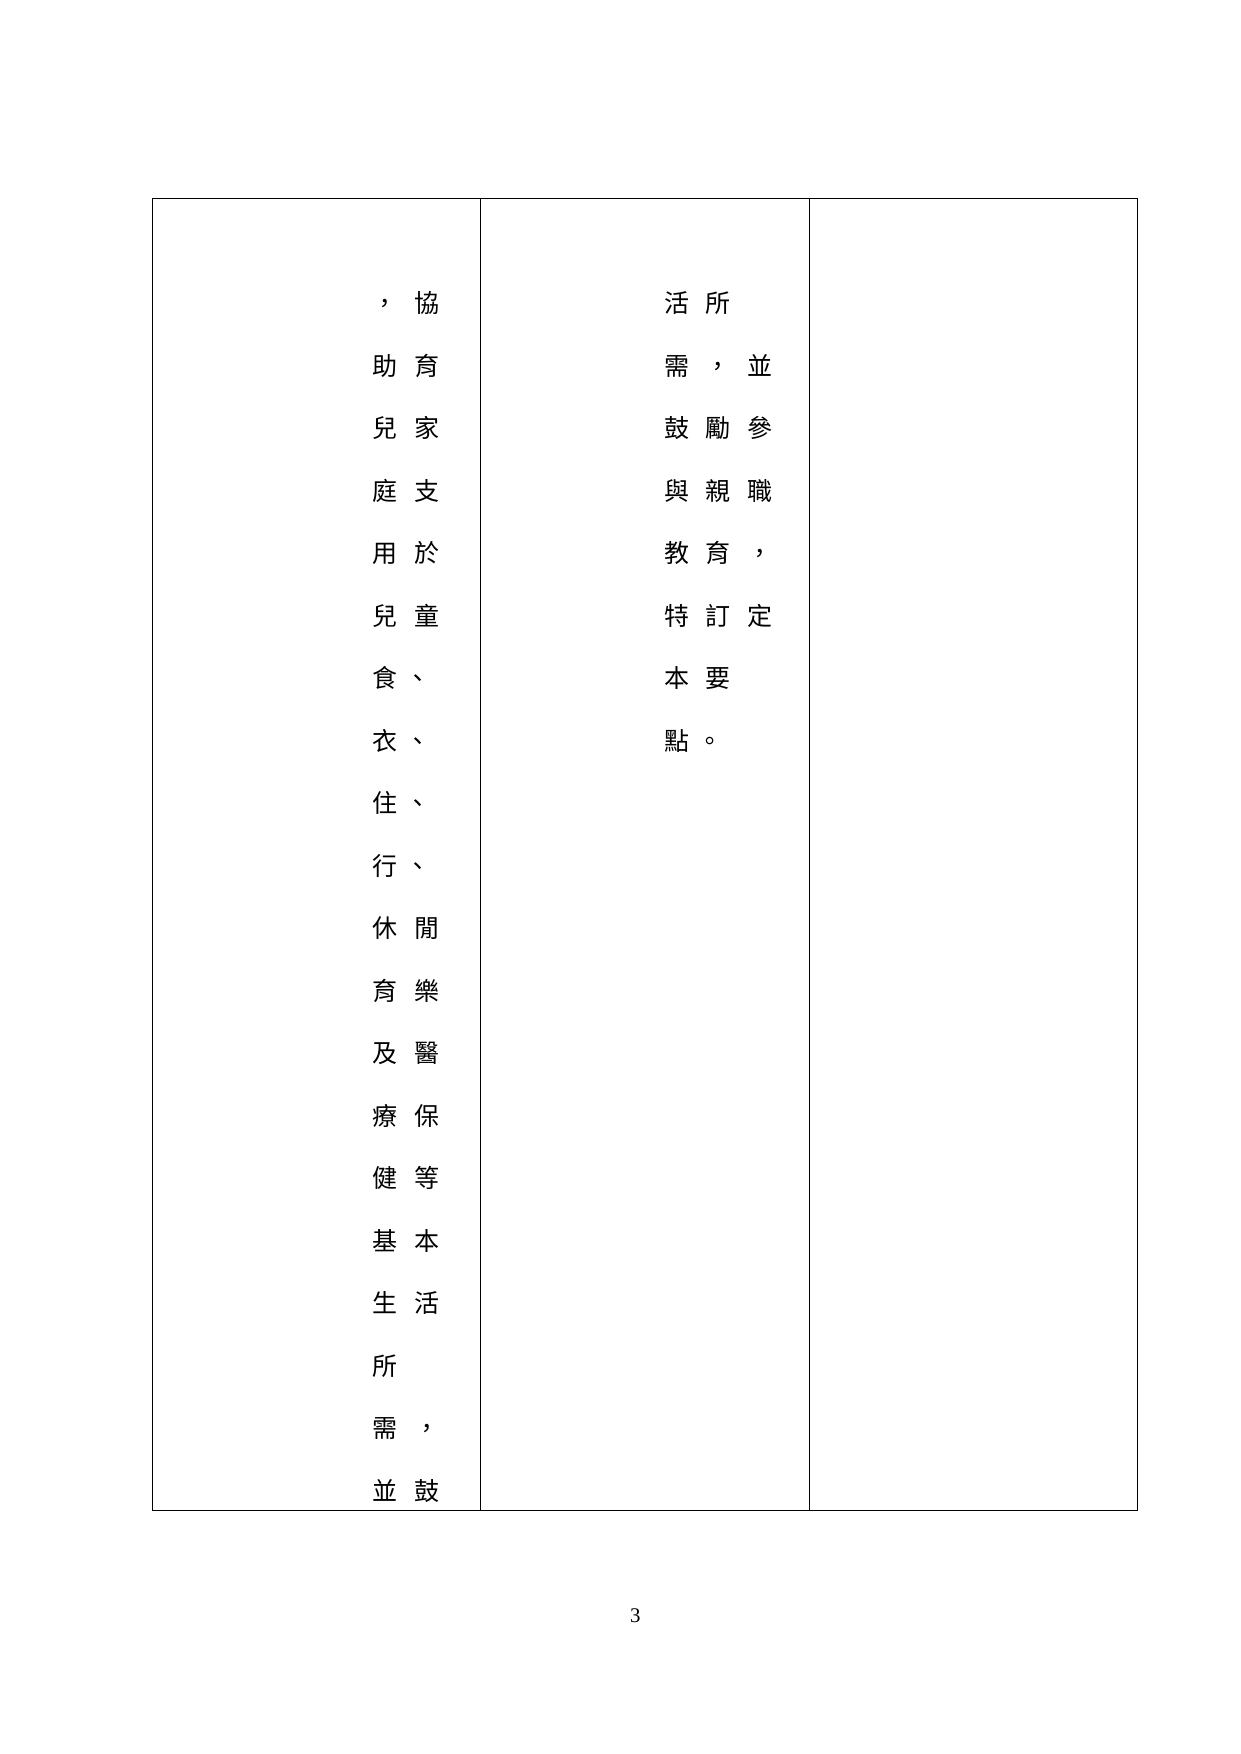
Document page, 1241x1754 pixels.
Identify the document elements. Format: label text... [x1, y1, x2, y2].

table_cell ，協助育兒家庭支用於兒童食、衣、住、行、休閒育樂及醫療保健等基本生活所需，並鼓 [153, 199, 480, 1510]
table_cell 活所需，並鼓勵參與親職教育，特訂定本要點。 [481, 199, 809, 1510]
table_cell [810, 199, 1137, 1510]
